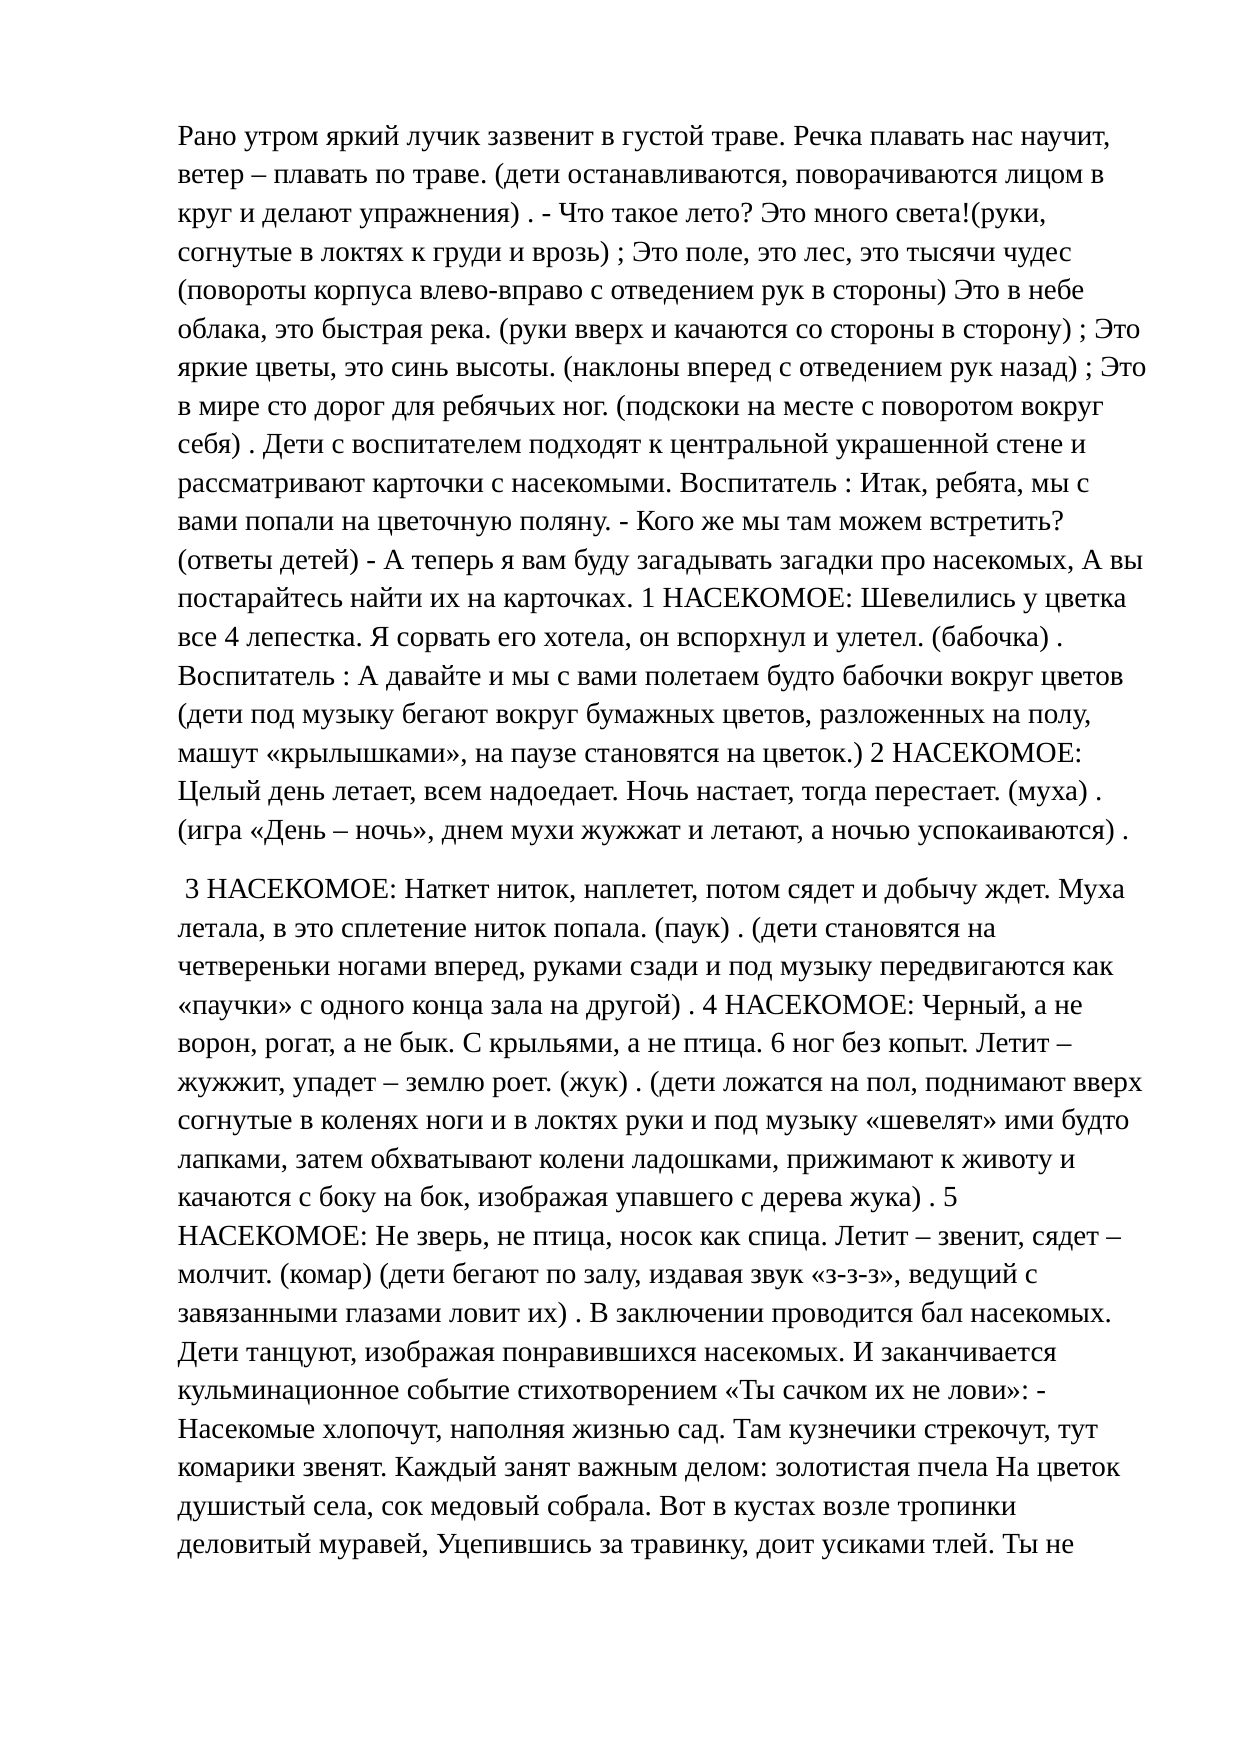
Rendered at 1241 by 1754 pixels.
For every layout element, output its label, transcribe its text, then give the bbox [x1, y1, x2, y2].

text Рано утром яркий лучик зазвенит в густой траве. Речка плавать нас научит, ветер – плавать по траве. (дети останавливаются, поворачиваются лицом в круг и делают упражнения) . - Что такое лето? Это много света!(руки, согнутые в локтях к груди и врозь) ; Это поле, это лес, это тысячи чудес (повороты корпуса влево-вправо с отведением рук в стороны) Это в небе облака, это быстрая река. (руки вверх и качаются со стороны в сторону) ; Это яркие цветы, это синь высоты. (наклоны вперед с отведением рук назад) ; Это в мире сто дорог для ребячьих ног. (подскоки на месте с поворотом вокруг себя) . Дети с воспитателем подходят к центральной украшенной стене и рассматривают карточки с насекомыми. Воспитатель : Итак, ребята, мы с вами попали на цветочную поляну. - Кого же мы там можем встретить?(ответы детей) - А теперь я вам буду загадывать загадки про насекомых, А вы постарайтесь найти их на карточках. 1 НАСЕКОМОЕ: Шевелились у цветка все 4 лепестка. Я сорвать его хотела, он вспорхнул и улетел. (бабочка) . Воспитатель : А давайте и мы с вами полетаем будто бабочки вокруг цветов (дети под музыку бегают вокруг бумажных цветов, разложенных на полу, машут «крылышками», на паузе становятся на цветок.) 2 НАСЕКОМОЕ: Целый день летает, всем надоедает. Ночь настает, тогда перестает. (муха) . (игра «День – ночь», днем мухи жужжат и летают, а ночью успокаиваются) . [177, 118, 1152, 845]
text 3 НАСЕКОМОЕ: Наткет ниток, наплетет, потом сядет и добычу ждет. Муха летала, в это сплетение ниток попала. (паук) . (дети становятся на четвереньки ногами вперед, руками сзади и под музыку передвигаются как «паучки» с одного конца зала на другой) . 4 НАСЕКОМОЕ: Черный, а не ворон, рогат, а не бык. С крыльями, а не птица. 6 ног без копыт. Летит – жужжит, упадет – землю роет. (жук) . (дети ложатся на пол, поднимают вверх согнутые в коленях ноги и в локтях руки и под музыку «шевелят» ими будто лапками, затем обхватывают колени ладошками, прижимают к животу и качаются с боку на бок, изображая упавшего с дерева жука) . 5 НАСЕКОМОЕ: Не зверь, не птица, носок как спица. Летит – звенит, сядет – молчит. (комар) (дети бегают по залу, издавая звук «з-з-з», ведущий с завязанными глазами ловит их) . В заключении проводится бал насекомых. Дети танцуют, изображая понравившихся насекомых. И заканчивается кульминационное событие стихотворением «Ты сачком их не лови»: - Насекомые хлопочут, наполняя жизнью сад. Там кузнечики стрекочут, тут комарики звенят. Каждый занят важным делом: золотистая пчела На цветок душистый села, сок медовый собрала. Вот в кустах возле тропинки деловитый муравей, Уцепившись за травинку, доит усиками тлей. Ты не [177, 871, 1152, 1560]
